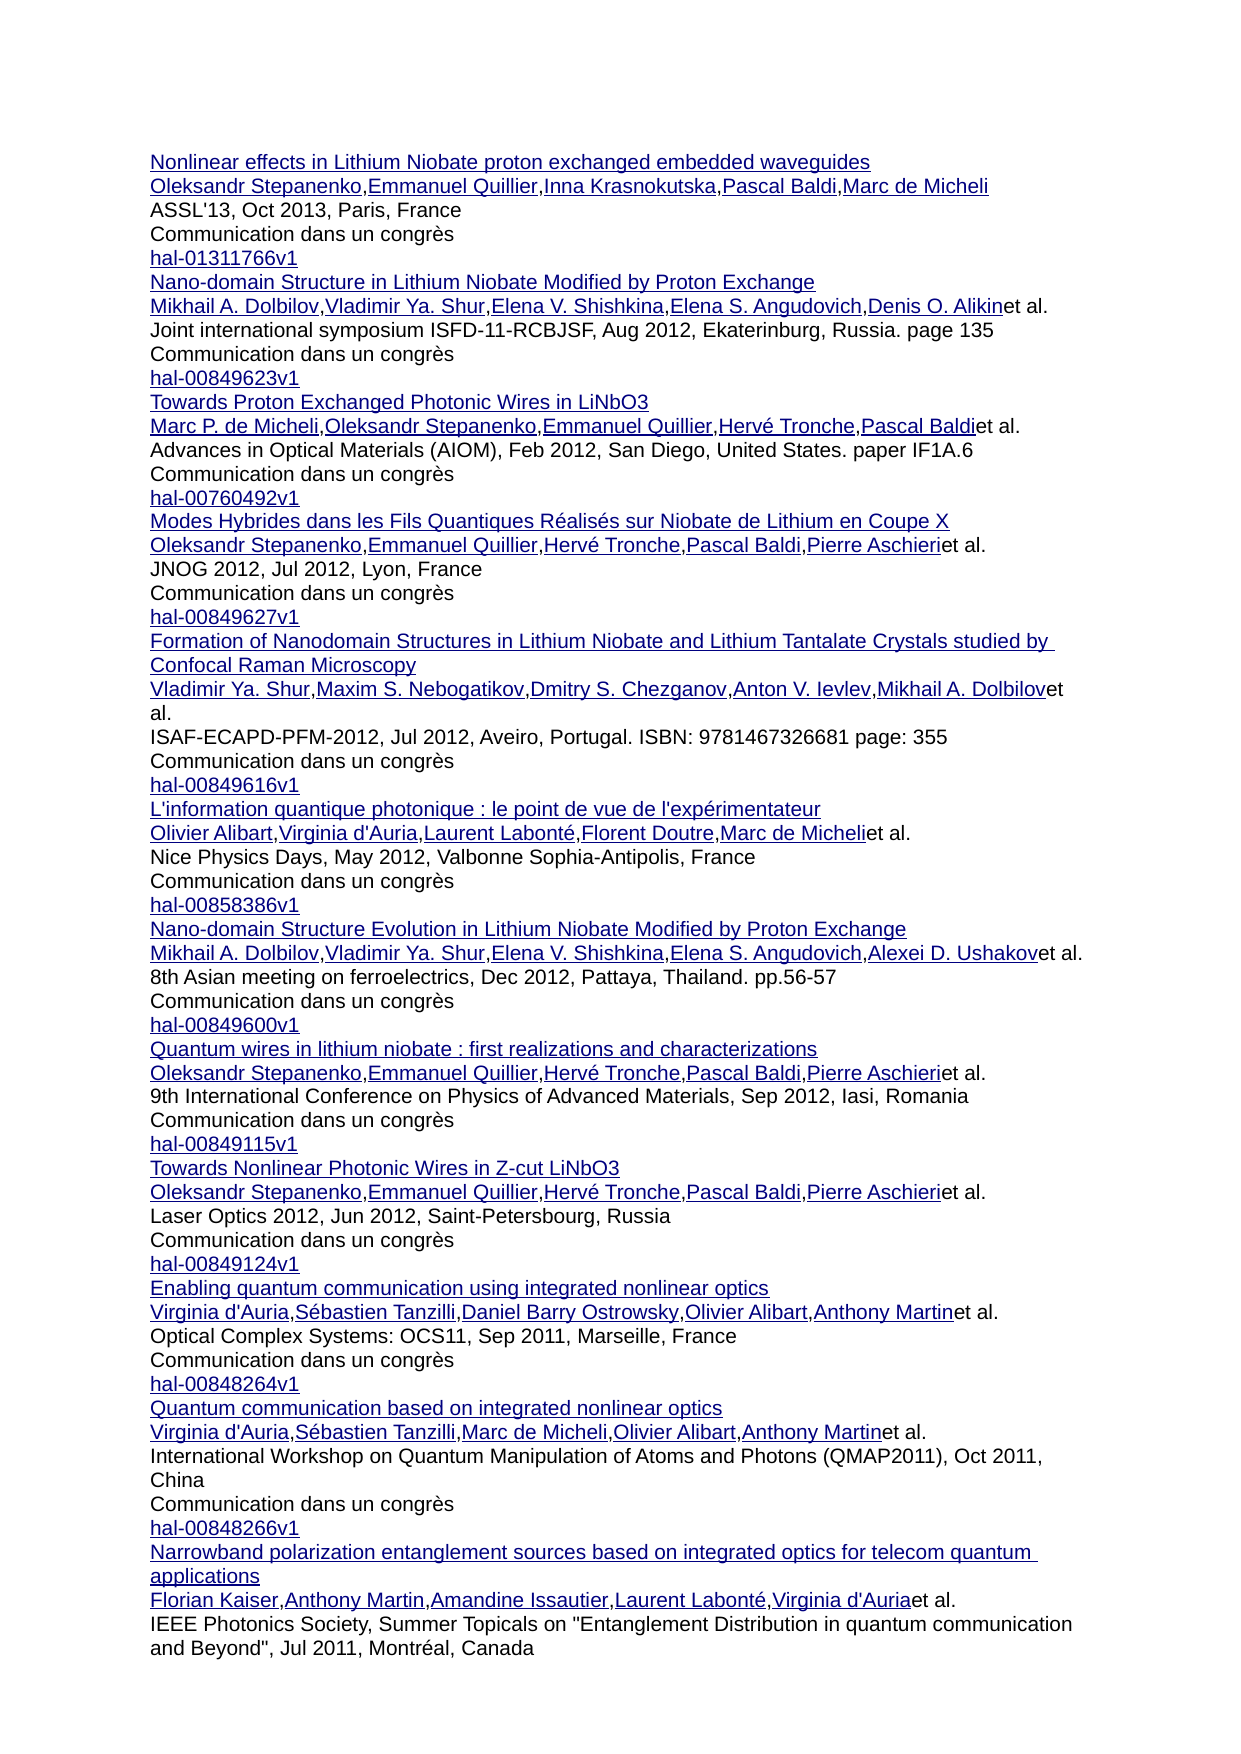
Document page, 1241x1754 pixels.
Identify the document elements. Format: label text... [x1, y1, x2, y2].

table_cell Quantum communication based on integrated nonlinear optics Virginia d'Auria,Sébastien Tanzilli,Marc de Micheli,Olivier Alibart,Anthony Martinet al. International Workshop on Quantum Manipulation of Atoms and Photons (QMAP2011), Oct 2011, China Communication dans un congrès hal-00848266v1 [150, 1396, 1090, 1539]
table_cell Nano-domain Structure in Lithium Niobate Modified by Proton Exchange Mikhail A. Dolbilov,Vladimir Ya. Shur,Elena V. Shishkina,Elena S. Angudovich,Denis O. Alikinet al. Joint international symposium ISFD-11-RCBJSF, Aug 2012, Ekaterinburg, Russia. page 135 Communication dans un congrès hal-00849623v1 [150, 270, 1090, 389]
table_cell L'information quantique photonique : le point de vue de l'expérimentateur Olivier Alibart,Virginia d'Auria,Laurent Labonté,Florent Doutre,Marc de Micheliet al. Nice Physics Days, May 2012, Valbonne Sophia-Antipolis, France Communication dans un congrès hal-00858386v1 [150, 797, 1090, 917]
table_cell Nano-domain Structure Evolution in Lithium Niobate Modified by Proton Exchange Mikhail A. Dolbilov,Vladimir Ya. Shur,Elena V. Shishkina,Elena S. Angudovich,Alexei D. Ushakovet al. 8th Asian meeting on ferroelectrics, Dec 2012, Pattaya, Thailand. pp.56-57 Communication dans un congrès hal-00849600v1 [150, 917, 1090, 1036]
table_cell Quantum wires in lithium niobate : first realizations and characterizations Oleksandr Stepanenko,Emmanuel Quillier,Hervé Tronche,Pascal Baldi,Pierre Aschieriet al. 9th International Conference on Physics of Advanced Materials, Sep 2012, Iasi, Romania Communication dans un congrès hal-00849115v1 [150, 1036, 1090, 1156]
table_cell Narrowband polarization entanglement sources based on integrated optics for telecom quantum applications Florian Kaiser,Anthony Martin,Amandine Issautier,Laurent Labonté,Virginia d'Auriaet al. IEEE Photonics Society, Summer Topicals on "Entanglement Distribution in quantum communication and Beyond", Jul 2011, Montréal, Canada [150, 1540, 1090, 1659]
table_cell Nonlinear effects in Lithium Niobate proton exchanged embedded waveguides Oleksandr Stepanenko,Emmanuel Quillier,Inna Krasnokutska,Pascal Baldi,Marc de Micheli ASSL'13, Oct 2013, Paris, France Communication dans un congrès hal-01311766v1 [150, 150, 1090, 270]
table_cell Enabling quantum communication using integrated nonlinear optics Virginia d'Auria,Sébastien Tanzilli,Daniel Barry Ostrowsky,Olivier Alibart,Anthony Martinet al. Optical Complex Systems: OCS11, Sep 2011, Marseille, France Communication dans un congrès hal-00848264v1 [150, 1276, 1090, 1396]
table_cell Towards Proton Exchanged Photonic Wires in LiNbO3 Marc P. de Micheli,Oleksandr Stepanenko,Emmanuel Quillier,Hervé Tronche,Pascal Baldiet al. Advances in Optical Materials (AIOM), Feb 2012, San Diego, United States. paper IF1A.6 Communication dans un congrès hal-00760492v1 [150, 390, 1090, 509]
table_cell Formation of Nanodomain Structures in Lithium Niobate and Lithium Tantalate Crystals studied by Confocal Raman Microscopy Vladimir Ya. Shur,Maxim S. Nebogatikov,Dmitry S. Chezganov,Anton V. Ievlev,Mikhail A. Dolbilovet al. ISAF-ECAPD-PFM-2012, Jul 2012, Aveiro, Portugal. ISBN: 9781467326681 page: 355 Communication dans un congrès hal-00849616v1 [150, 629, 1090, 797]
table_cell Modes Hybrides dans les Fils Quantiques Réalisés sur Niobate de Lithium en Coupe X Oleksandr Stepanenko,Emmanuel Quillier,Hervé Tronche,Pascal Baldi,Pierre Aschieriet al. JNOG 2012, Jul 2012, Lyon, France Communication dans un congrès hal-00849627v1 [150, 509, 1090, 629]
table_cell Towards Nonlinear Photonic Wires in Z-cut LiNbO3 Oleksandr Stepanenko,Emmanuel Quillier,Hervé Tronche,Pascal Baldi,Pierre Aschieriet al. Laser Optics 2012, Jun 2012, Saint-Petersbourg, Russia Communication dans un congrès hal-00849124v1 [150, 1156, 1090, 1276]
